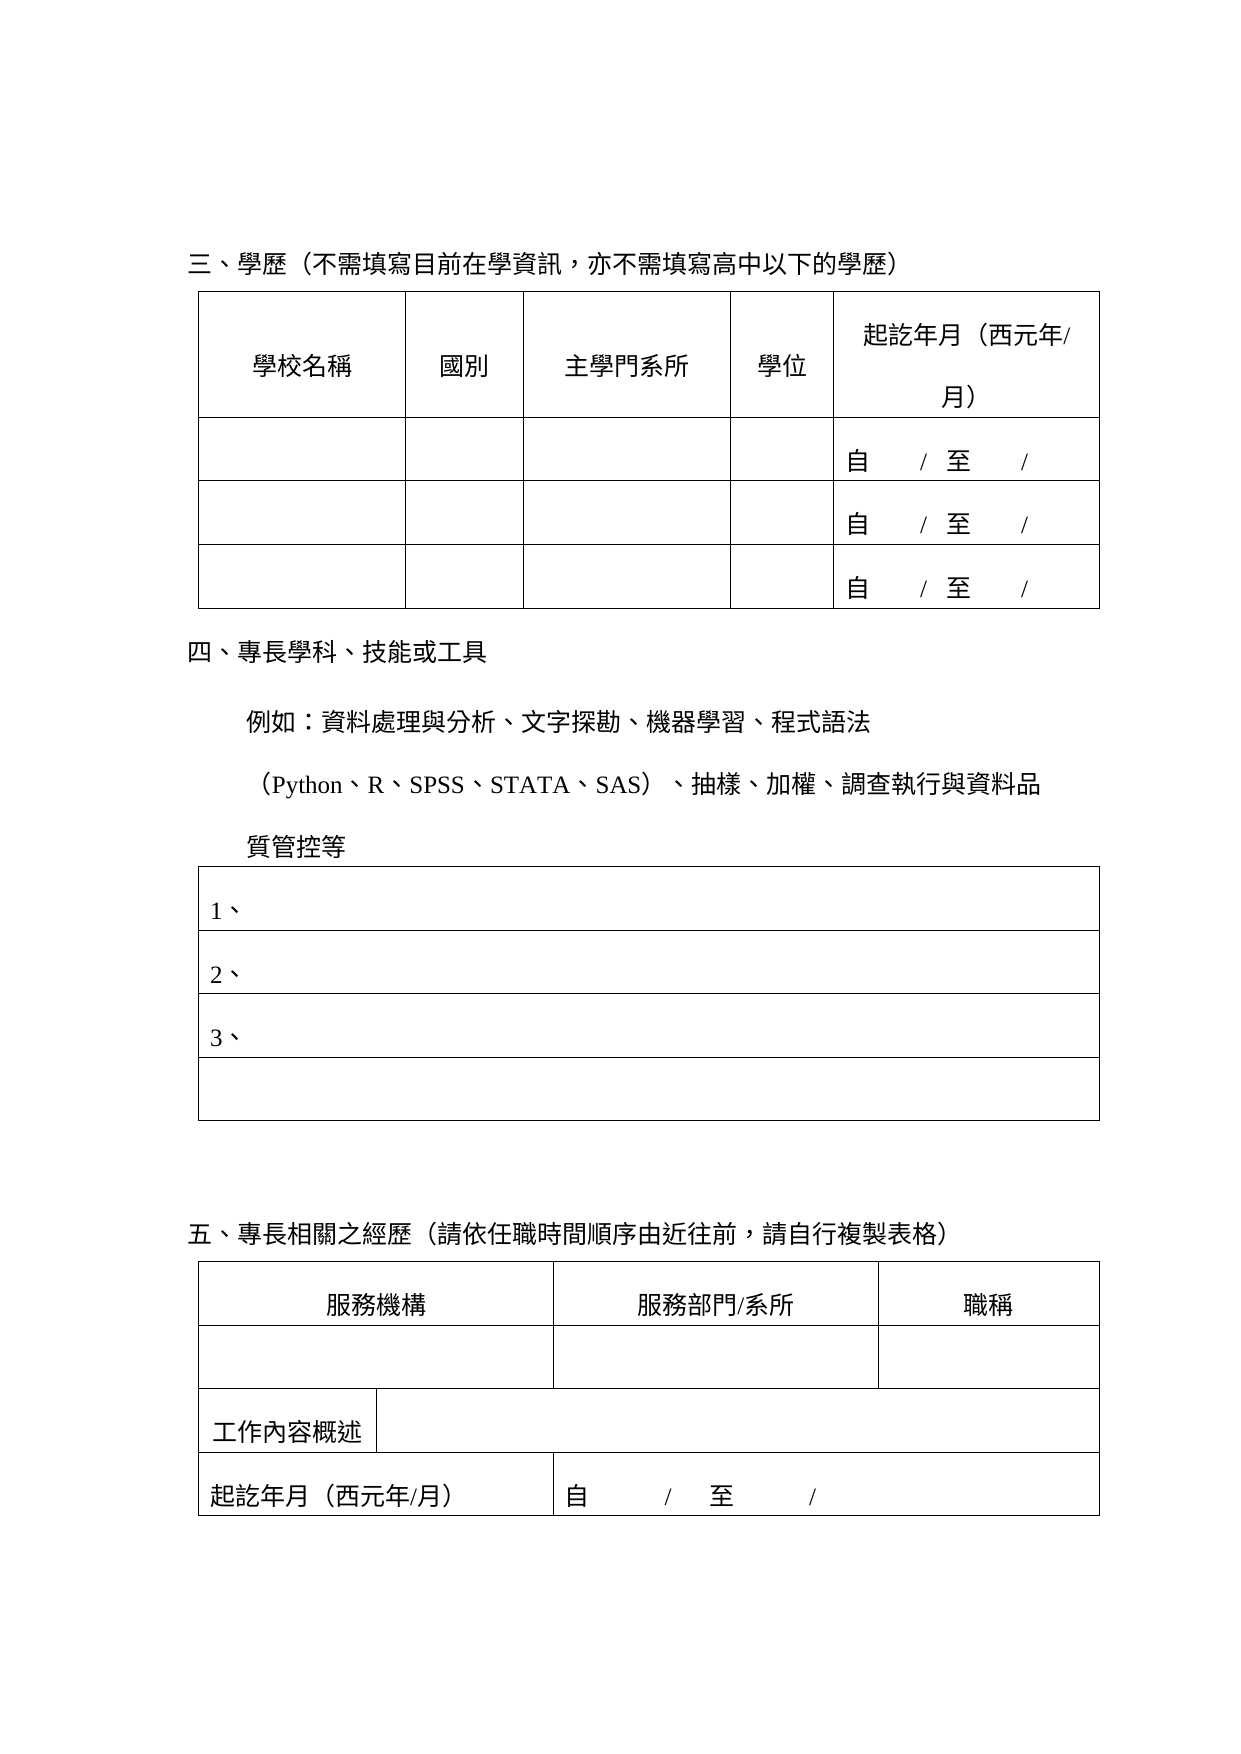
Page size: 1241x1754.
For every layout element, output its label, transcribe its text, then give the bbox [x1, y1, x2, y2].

table_cell [199, 418, 405, 480]
table_cell 自 / 至 / [834, 545, 1099, 607]
text 五、專長相關之經歷（請依任職時間順序由近往前，請自行複製表格） [187, 1191, 1053, 1254]
table_cell [406, 481, 523, 544]
table_cell 自 / 至 / [834, 418, 1099, 480]
table_cell [199, 481, 405, 544]
table_cell [731, 481, 833, 544]
table_cell [524, 418, 730, 480]
table_cell 2、 [199, 931, 1099, 993]
table_cell [406, 418, 523, 480]
table_cell [199, 1058, 1099, 1120]
table_header 起訖年月（西元年/月） [834, 292, 1099, 417]
table_cell [377, 1389, 1099, 1452]
table_cell [731, 545, 833, 607]
table_header 服務機構 [199, 1262, 553, 1325]
table_cell [524, 481, 730, 544]
table_cell [879, 1326, 1099, 1388]
text 例如：資料處理與分析、文字探勘、機器學習、程式語法（Python、R、SPSS、STATA、SAS）、抽樣、加權、調查執行與資料品質管控等 [247, 678, 1053, 866]
table_header 主學門系所 [524, 292, 730, 417]
table_header 服務部門/系所 [554, 1262, 878, 1325]
table_cell [731, 418, 833, 480]
table_cell [199, 1326, 553, 1388]
text 三、學歷（不需填寫目前在學資訊，亦不需填寫高中以下的學歷） [187, 221, 1053, 283]
table_cell 自 / 至 / [834, 481, 1099, 544]
table_cell 工作內容概述 [199, 1389, 376, 1452]
table_cell 3、 [199, 994, 1099, 1057]
table_header 1、 [199, 867, 1099, 929]
table_header 學校名稱 [199, 292, 405, 417]
table_cell 自 / 至 / [554, 1453, 1099, 1515]
table_header 職稱 [879, 1262, 1099, 1325]
table_cell [406, 545, 523, 607]
text 四、專長學科、技能或工具 [187, 608, 1053, 671]
table_header 學位 [731, 292, 833, 417]
table_cell [199, 545, 405, 607]
table_cell [554, 1326, 878, 1388]
table_cell 起訖年月（西元年/月） [199, 1453, 553, 1515]
table_header 國別 [406, 292, 523, 417]
table_cell [524, 545, 730, 607]
